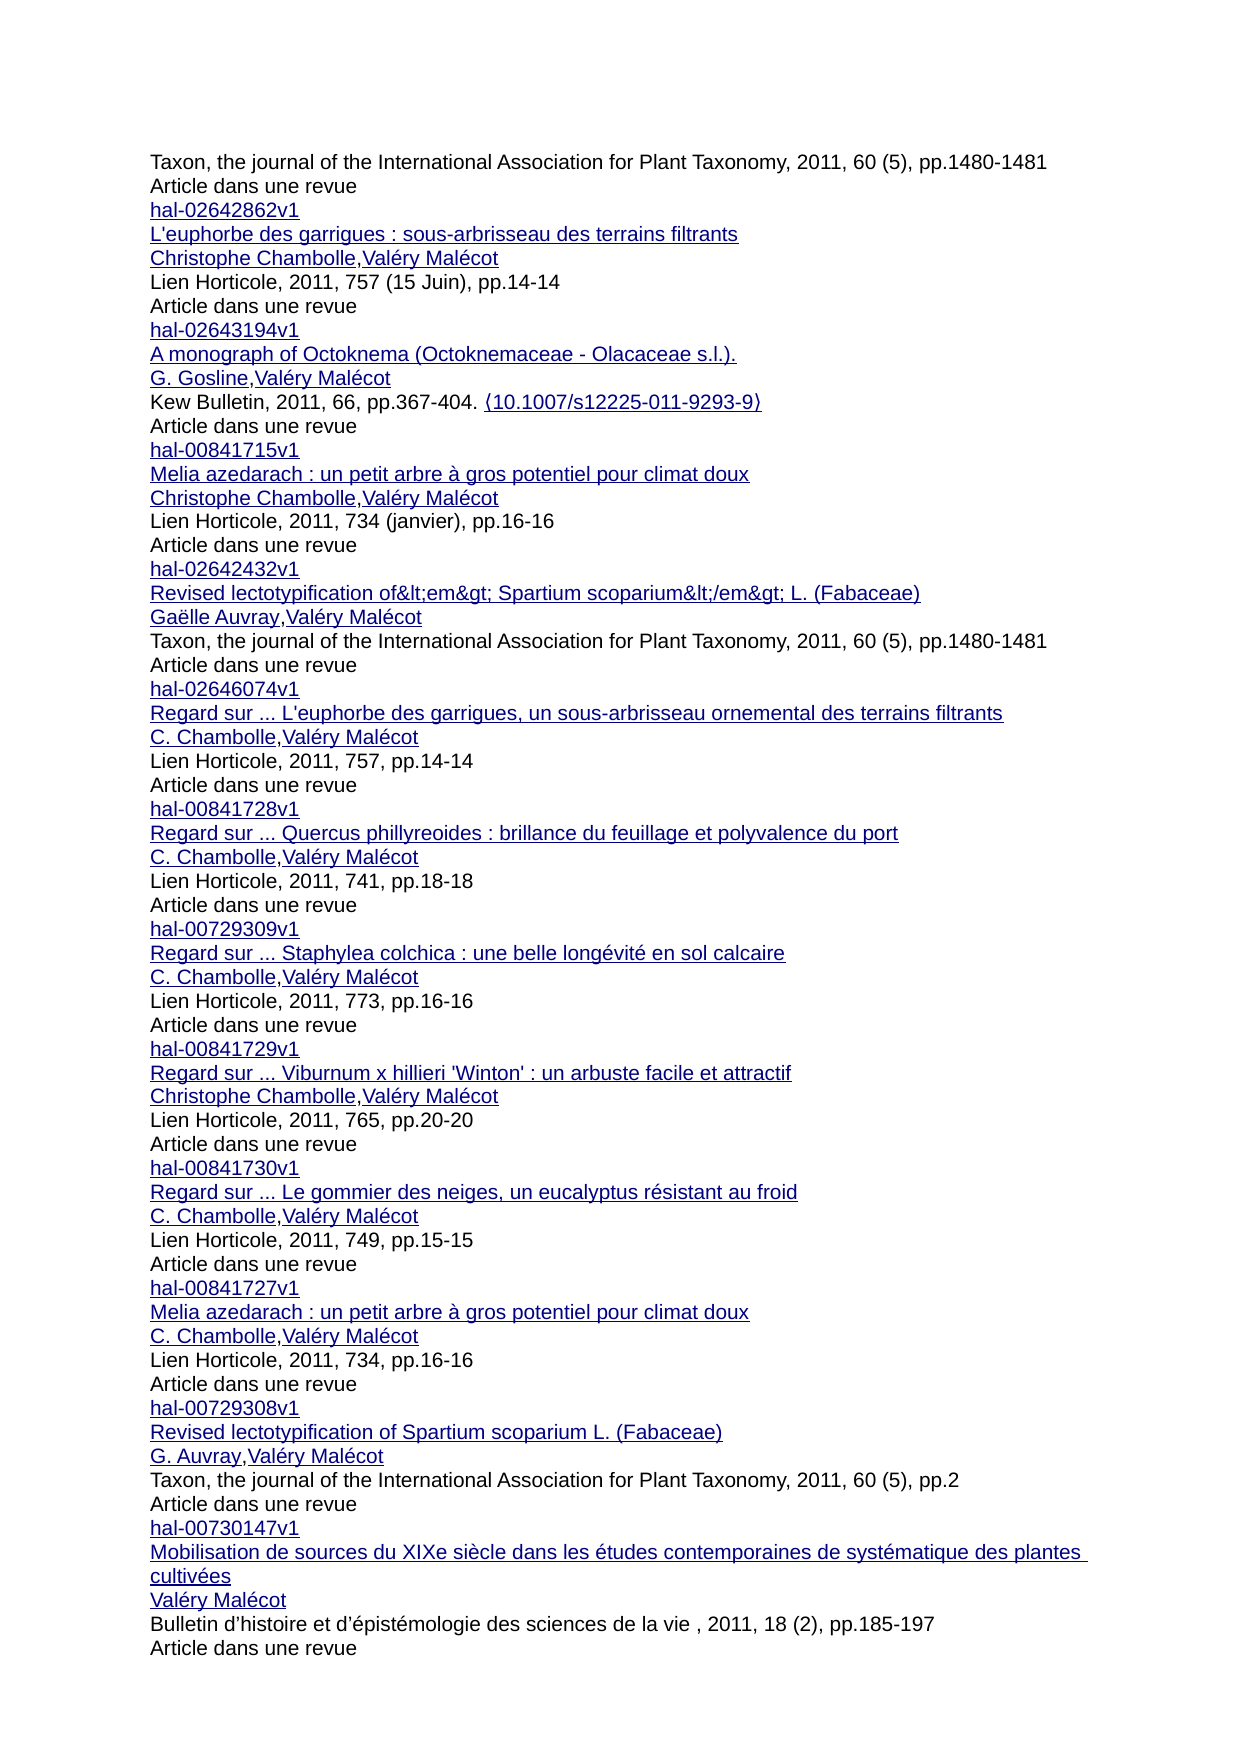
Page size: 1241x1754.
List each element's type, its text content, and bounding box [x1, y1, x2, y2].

table_cell Regard sur ... Le gommier des neiges, un eucalyptus résistant au froid C. Chambolle,Valéry Malécot Lien Horticole, 2011, 749, pp.15-15 Article dans une revue hal-00841727v1 [150, 1180, 1090, 1300]
table_cell Mobilisation de sources du XIXe siècle dans les études contemporaines de systématique des plantes cultivées Valéry Malécot Bulletin d’histoire et d’épistémologie des sciences de la vie , 2011, 18 (2), pp.185-197 Article dans une revue [150, 1540, 1090, 1659]
table_cell Regard sur ... Viburnum x hillieri 'Winton' : un arbuste facile et attractif Christophe Chambolle,Valéry Malécot Lien Horticole, 2011, 765, pp.20-20 Article dans une revue hal-00841730v1 [150, 1060, 1090, 1180]
table_cell L'euphorbe des garrigues : sous-arbrisseau des terrains filtrants Christophe Chambolle,Valéry Malécot Lien Horticole, 2011, 757 (15 Juin), pp.14-14 Article dans une revue hal-02643194v1 [150, 222, 1090, 342]
table_cell Regard sur ... L'euphorbe des garrigues, un sous-arbrisseau ornemental des terrains filtrants C. Chambolle,Valéry Malécot Lien Horticole, 2011, 757, pp.14-14 Article dans une revue hal-00841728v1 [150, 701, 1090, 821]
table_cell Revised lectotypification of Spartium scoparium L. (Fabaceae) G. Auvray,Valéry Malécot Taxon, the journal of the International Association for Plant Taxonomy, 2011, 60 (5), pp.2 Article dans une revue hal-00730147v1 [150, 1420, 1090, 1539]
table_cell Regard sur ... Staphylea colchica : une belle longévité en sol calcaire C. Chambolle,Valéry Malécot Lien Horticole, 2011, 773, pp.16-16 Article dans une revue hal-00841729v1 [150, 941, 1090, 1060]
table_cell Revised lectotypification of&lt;em&gt; Spartium scoparium&lt;/em&gt; L. (Fabaceae) Gaëlle Auvray,Valéry Malécot Taxon, the journal of the International Association for Plant Taxonomy, 2011, 60 (5), pp.1480-1481 Article dans une revue hal-02646074v1 [150, 581, 1090, 701]
table_cell Taxon, the journal of the International Association for Plant Taxonomy, 2011, 60 (5), pp.1480-1481 Article dans une revue hal-02642862v1 [150, 150, 1090, 222]
table_cell Melia azedarach : un petit arbre à gros potentiel pour climat doux C. Chambolle,Valéry Malécot Lien Horticole, 2011, 734, pp.16-16 Article dans une revue hal-00729308v1 [150, 1300, 1090, 1420]
table_cell Melia azedarach : un petit arbre à gros potentiel pour climat doux Christophe Chambolle,Valéry Malécot Lien Horticole, 2011, 734 (janvier), pp.16-16 Article dans une revue hal-02642432v1 [150, 461, 1090, 581]
table_cell A monograph of Octoknema (Octoknemaceae - Olacaceae s.l.). G. Gosline,Valéry Malécot Kew Bulletin, 2011, 66, pp.367-404. ⟨10.1007/s12225-011-9293-9⟩ Article dans une revue hal-00841715v1 [150, 342, 1090, 461]
table_cell Regard sur ... Quercus phillyreoides : brillance du feuillage et polyvalence du port C. Chambolle,Valéry Malécot Lien Horticole, 2011, 741, pp.18-18 Article dans une revue hal-00729309v1 [150, 821, 1090, 941]
